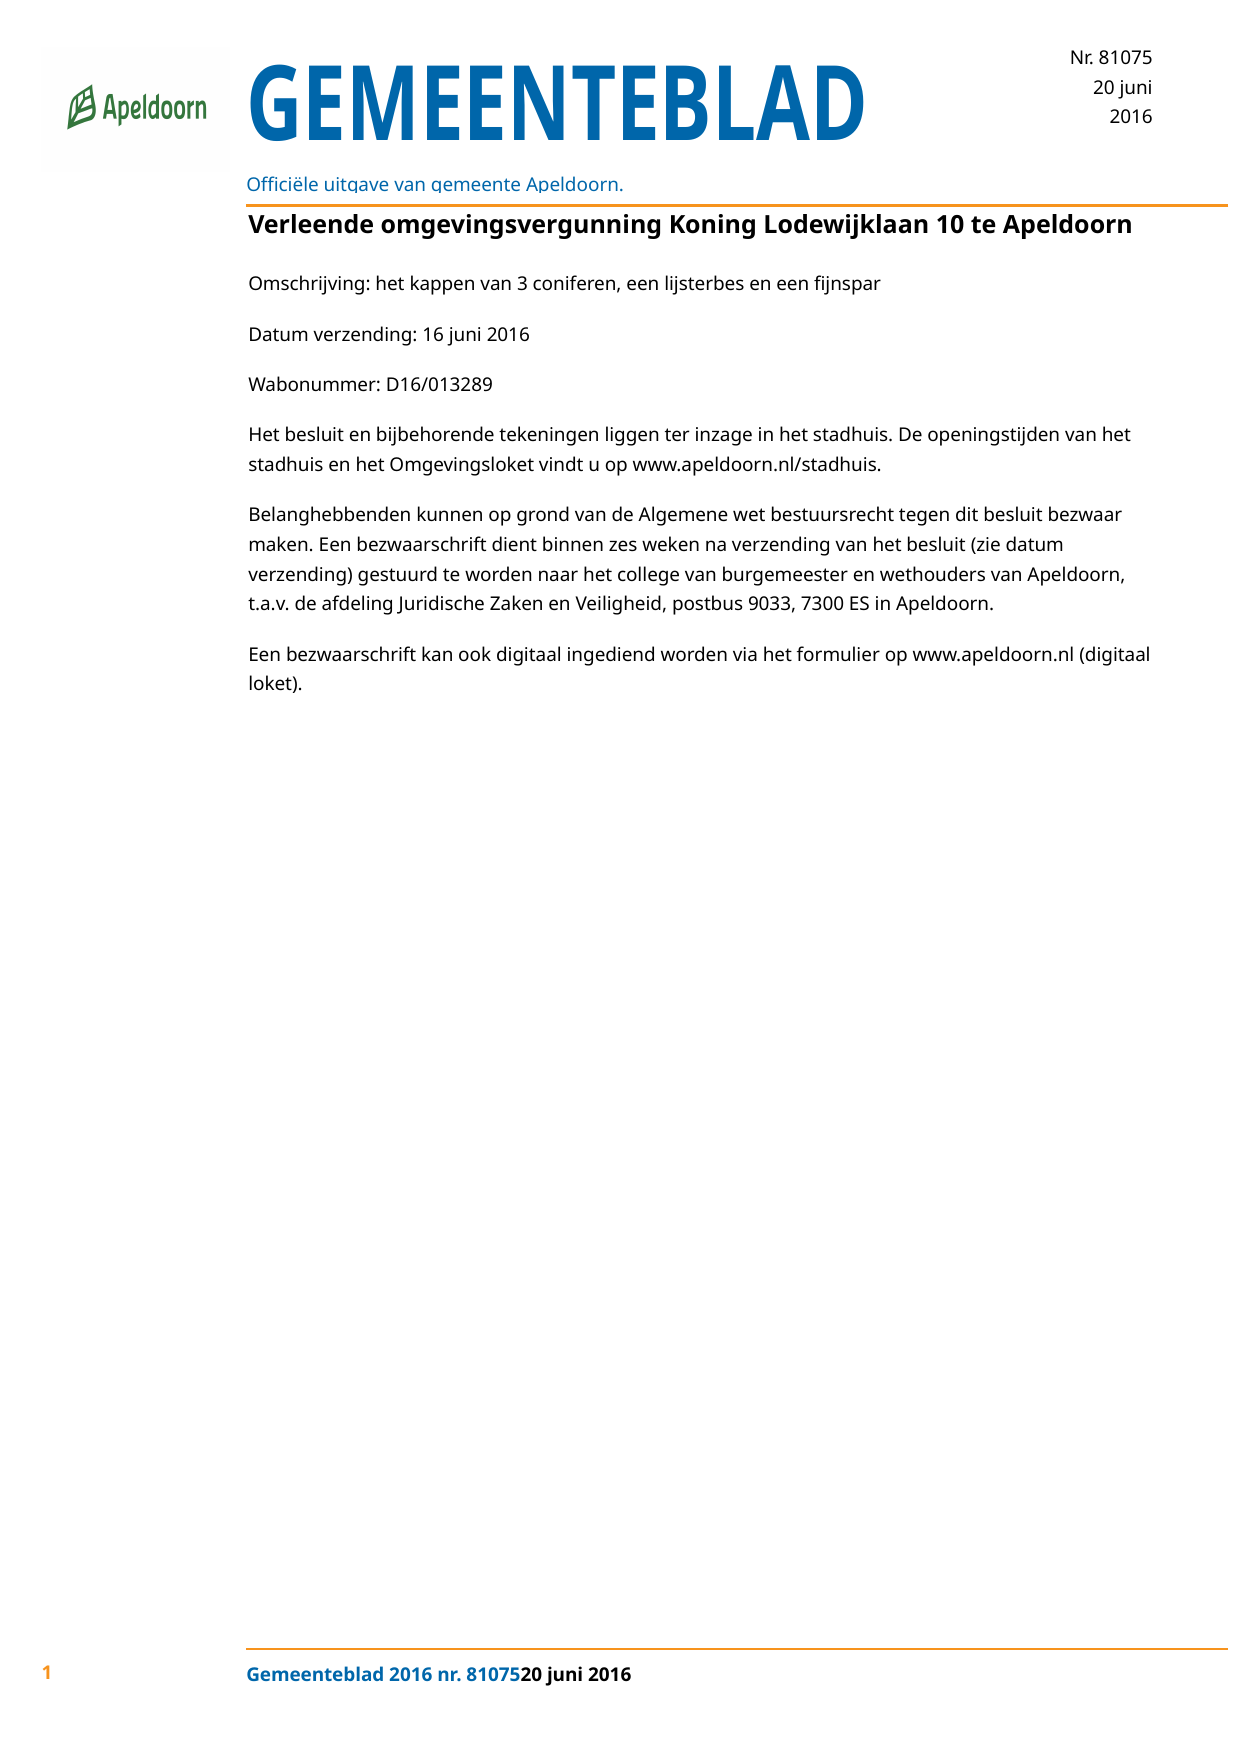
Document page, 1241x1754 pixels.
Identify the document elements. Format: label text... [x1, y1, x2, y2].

text Datum verzending: 16 juni 2016 [248, 321, 1152, 346]
text Verleende omgevingsvergunning Koning Lodewijklaan 10 te Apeldoorn [248, 207, 1152, 241]
text Wabonummer: D16/013289 [248, 371, 1152, 397]
text Belanghebbenden kunnen op grond van de Algemene wet bestuursrecht tegen dit besluit bezwaar maken. Een bezwaarschrift dient binnen zes weken na verzending van het besluit (zie datum verzending) gestuurd te worden naar het college van burgemeester en wethouders van Apeldoorn, t.a.v. de afdeling Juridische Zaken en Veiligheid, postbus 9033, 7300 ES in Apeldoorn. [248, 502, 1152, 616]
picture [41, 47, 231, 172]
text Het besluit en bijbehorende tekeningen liggen ter inzage in het stadhuis. De openingstijden van het stadhuis en het Omgevingsloket vindt u op www.apeldoorn.nl/stadhuis. [248, 422, 1152, 477]
text Omschrijving: het kappen van 3 coniferen, een lijsterbes en een fijnspar [248, 270, 1152, 296]
text Een bezwaarschrift kan ook digitaal ingediend worden via het formulier op www.apeldoorn.nl (digitaal loket). [248, 641, 1152, 696]
